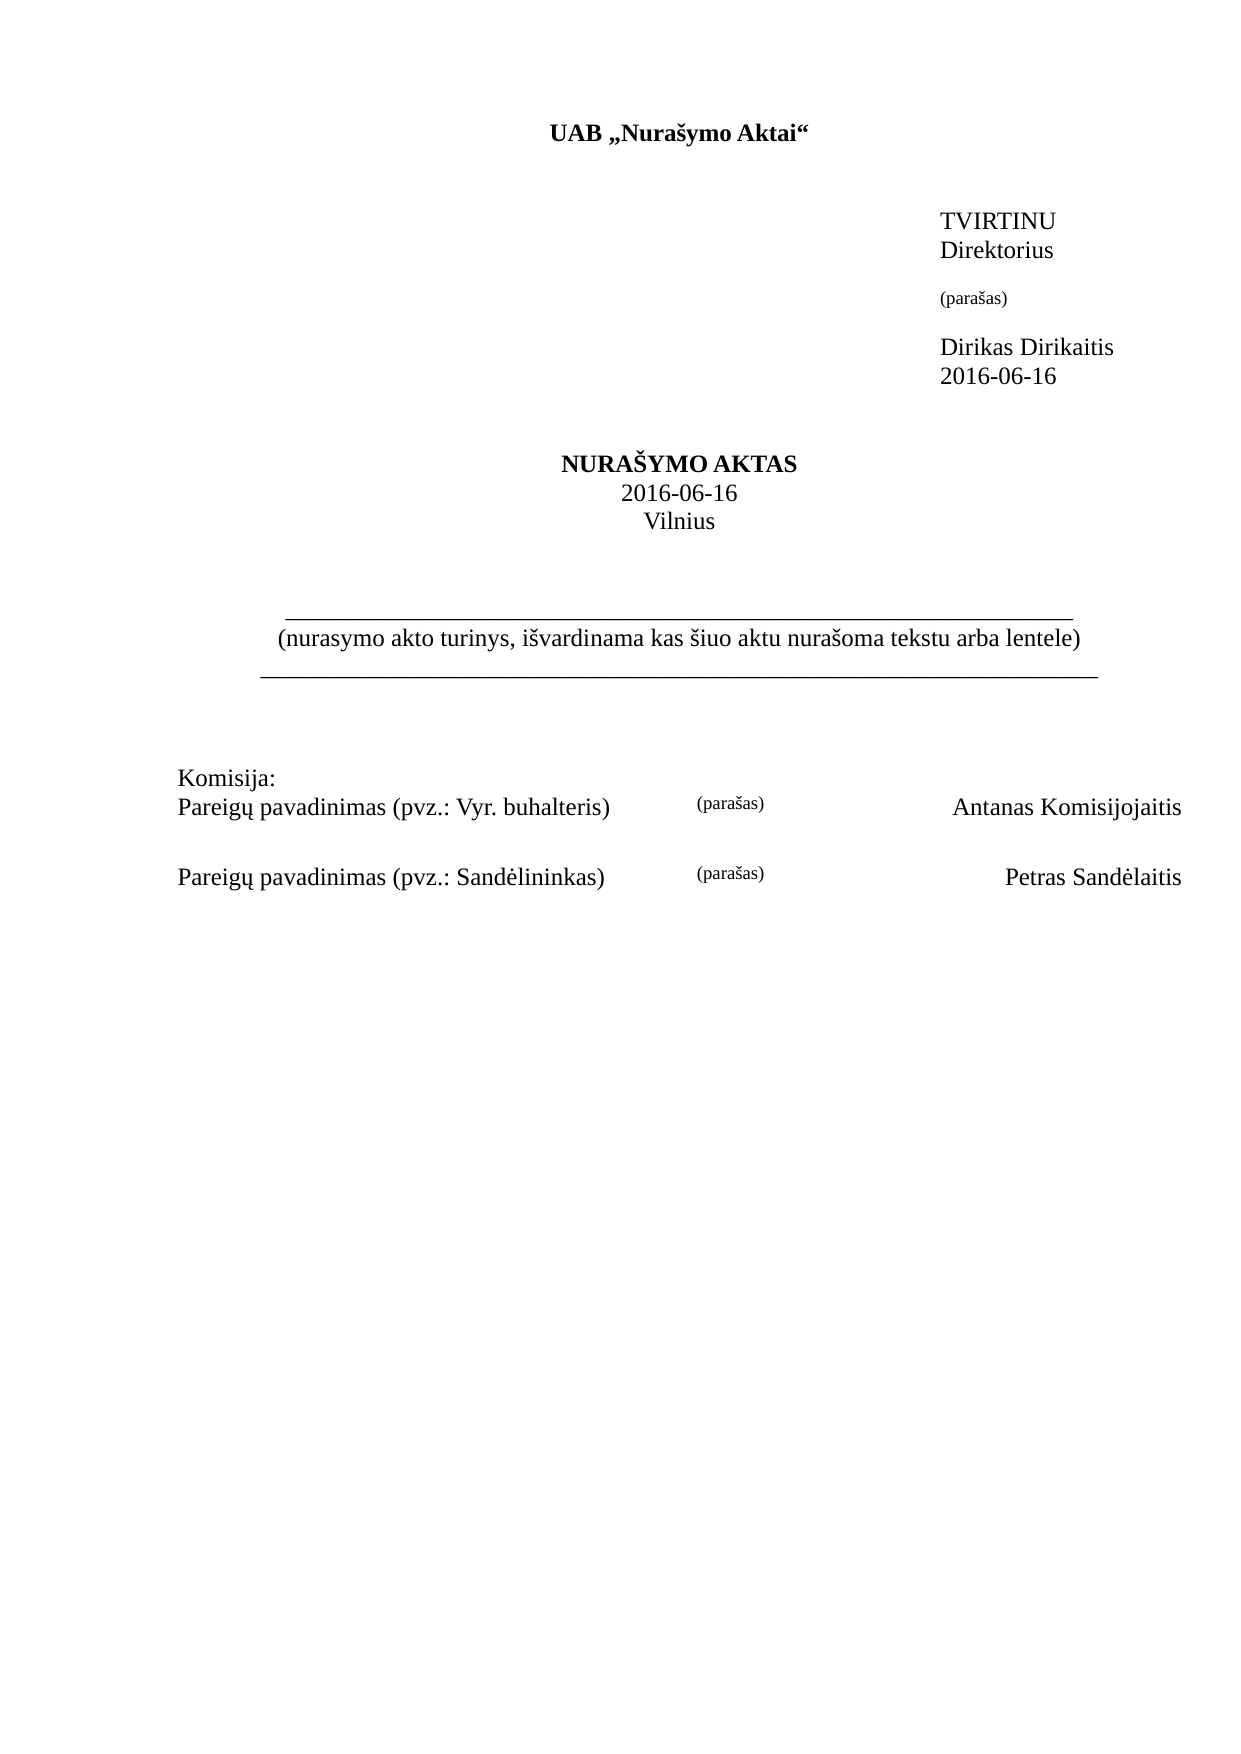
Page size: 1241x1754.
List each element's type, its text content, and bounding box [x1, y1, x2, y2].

text Komisija: [177, 763, 1181, 792]
text (nurasymo akto turinys, išvardinama kas šiuo aktu nurašoma tekstu arba lentele) [177, 623, 1181, 652]
table_header Pareigų pavadinimas (pvz.: Sandėlininkas) [177, 862, 614, 891]
text 2016-06-16 [177, 478, 1181, 506]
text _______________________________________________________________ [177, 594, 1181, 623]
text NURAŠYMO AKTAS [177, 449, 1181, 478]
table_header (parašas) [615, 862, 846, 891]
text Vilnius [177, 506, 1181, 535]
table_header Petras Sandėlaitis [846, 862, 1182, 891]
table_header TVIRTINU Direktorius (parašas) Dirikas Dirikaitis 2016-06-16 [940, 206, 1181, 390]
text ___________________________________________________________________ [177, 652, 1181, 680]
text UAB „Nurašymo Aktai“ [177, 118, 1181, 147]
table_header Pareigų pavadinimas (pvz.: Vyr. buhalteris) [177, 792, 614, 821]
table_header (parašas) [615, 792, 846, 821]
table_header Antanas Komisijojaitis [846, 792, 1182, 821]
table_header [177, 206, 940, 390]
